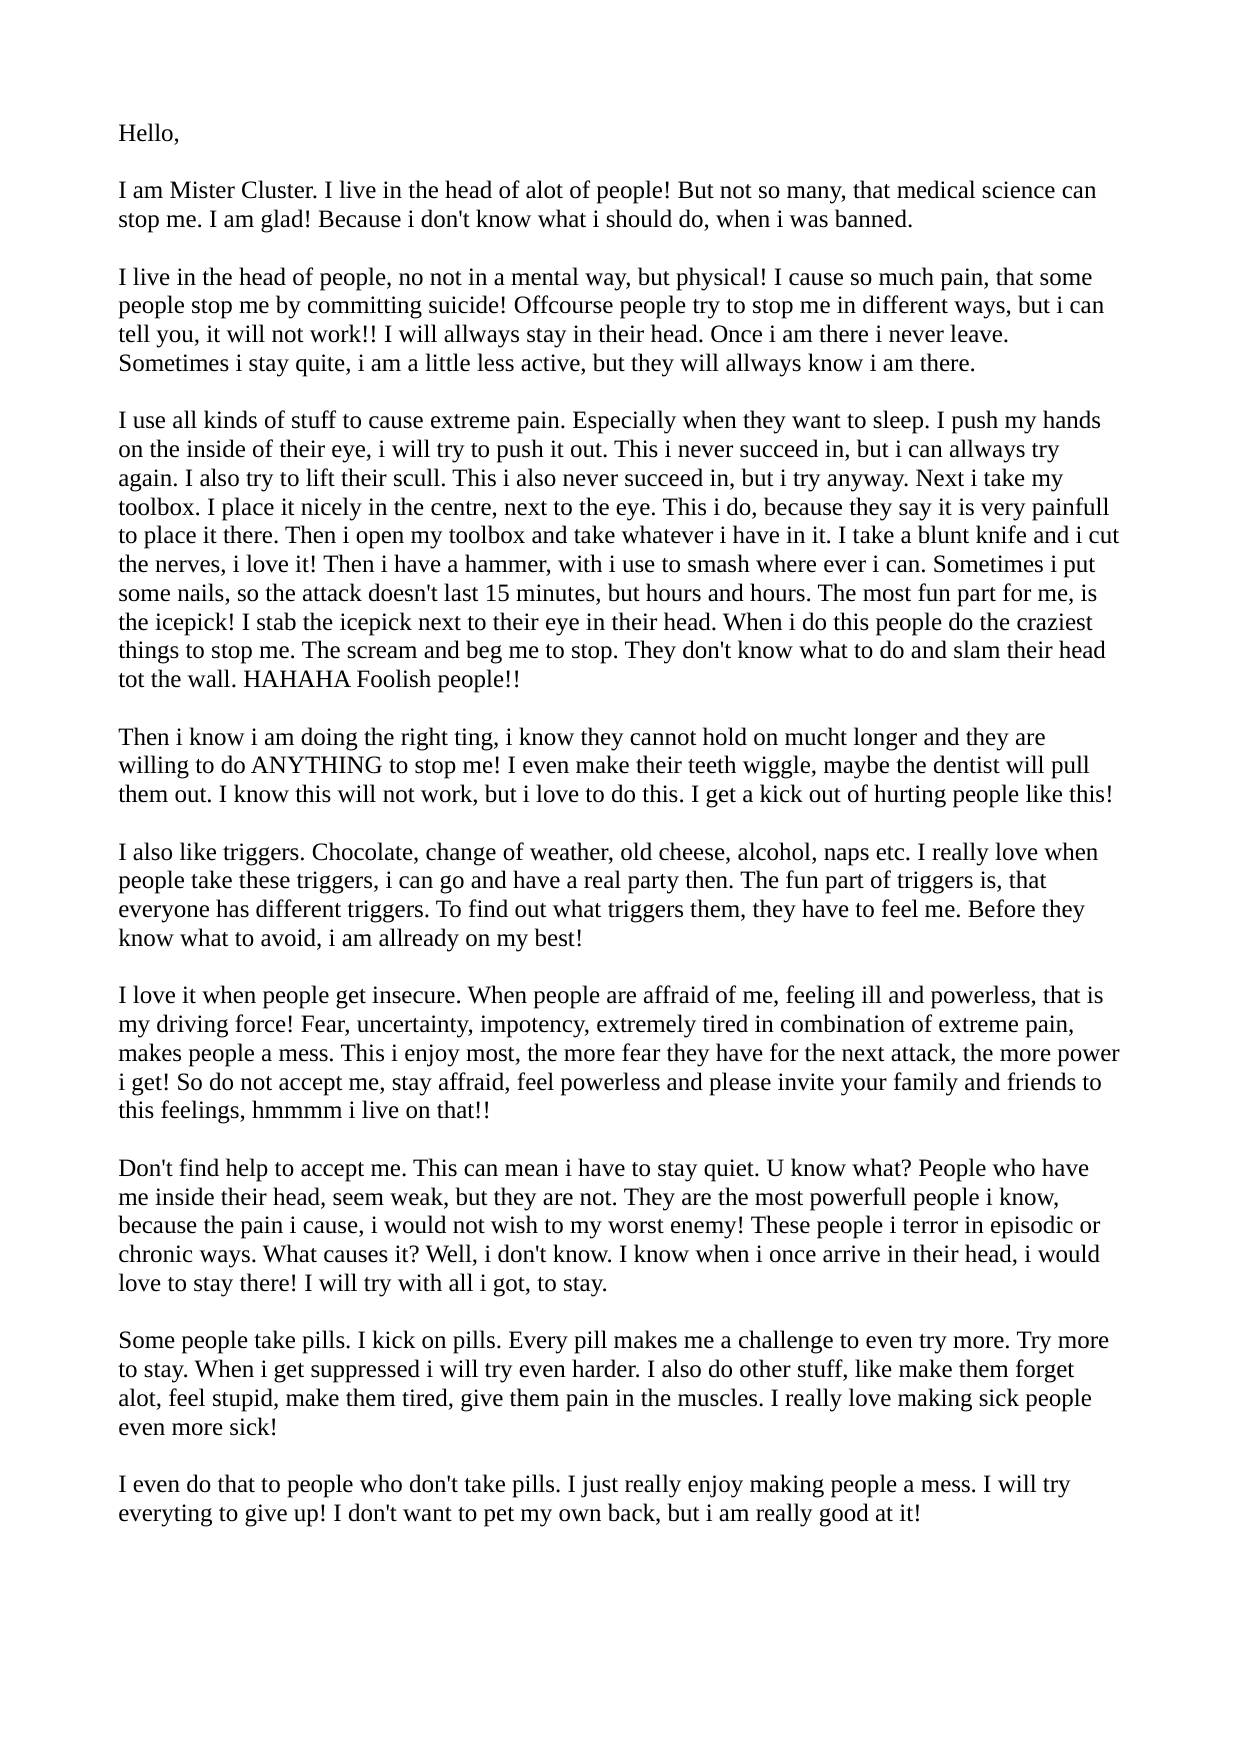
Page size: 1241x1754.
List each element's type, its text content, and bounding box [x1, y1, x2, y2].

text Some people take pills. I kick on pills. Every pill makes me a challenge to even try more. Try more to stay. When i get suppressed i will try even harder. I also do other stuff, like make them forget alot, feel stupid, make them tired, give them pain in the muscles. I really love making sick people even more sick! [118, 1326, 1122, 1441]
text I use all kinds of stuff to cause extreme pain. Especially when they want to sleep. I push my hands on the inside of their eye, i will try to push it out. This i never succeed in, but i can allways try again. I also try to lift their scull. This i also never succeed in, but i try anyway. Next i take my toolbox. I place it nicely in the centre, next to the eye. This i do, because they say it is very painfull to place it there. Then i open my toolbox and take whatever i have in it. I take a blunt knife and i cut the nerves, i love it! Then i have a hammer, with i use to smash where ever i can. Sometimes i put some nails, so the attack doesn't last 15 minutes, but hours and hours. The most fun part for me, is the icepick! I stab the icepick next to their eye in their head. When i do this people do the craziest things to stop me. The scream and beg me to stop. They don't know what to do and slam their head tot the wall. HAHAHA Foolish people!! [118, 406, 1122, 693]
text I even do that to people who don't take pills. I just really enjoy making people a mess. I will try everyting to give up! I don't want to pet my own back, but i am really good at it! [118, 1469, 1122, 1527]
text Then i know i am doing the right ting, i know they cannot hold on mucht longer and they are willing to do ANYTHING to stop me! I even make their teeth wiggle, maybe the dentist will pull them out. I know this will not work, but i love to do this. I get a kick out of hurting people like this! [118, 722, 1122, 808]
text Don't find help to accept me. This can mean i have to stay quiet. U know what? People who have me inside their head, seem weak, but they are not. They are the most powerfull people i know, because the pain i cause, i would not wish to my worst enemy! These people i terror in episodic or chronic ways. What causes it? Well, i don't know. I know when i once arrive in their head, i would love to stay there! I will try with all i got, to stay. [118, 1153, 1122, 1297]
text I am Mister Cluster. I live in the head of alot of people! But not so many, that medical science can stop me. I am glad! Because i don't know what i should do, when i was banned. [118, 176, 1122, 233]
text I love it when people get insecure. When people are affraid of me, feeling ill and powerless, that is my driving force! Fear, uncertainty, impotency, extremely tired in combination of extreme pain, makes people a mess. This i enjoy most, the more fear they have for the next attack, the more power i get! So do not accept me, stay affraid, feel powerless and please invite your family and friends to this feelings, hmmmm i live on that!! [118, 981, 1122, 1124]
text I live in the head of people, no not in a mental way, but physical! I cause so much pain, that some people stop me by committing suicide! Offcourse people try to stop me in different ways, but i can tell you, it will not work!! I will allways stay in their head. Once i am there i never leave. Sometimes i stay quite, i am a little less active, but they will allways know i am there. [118, 262, 1122, 377]
text I also like triggers. Chocolate, change of weather, old cheese, alcohol, naps etc. I really love when people take these triggers, i can go and have a real party then. The fun part of triggers is, that everyone has different triggers. To find out what triggers them, they have to feel me. Before they know what to avoid, i am allready on my best! [118, 837, 1122, 952]
text Hello, [118, 118, 1122, 147]
